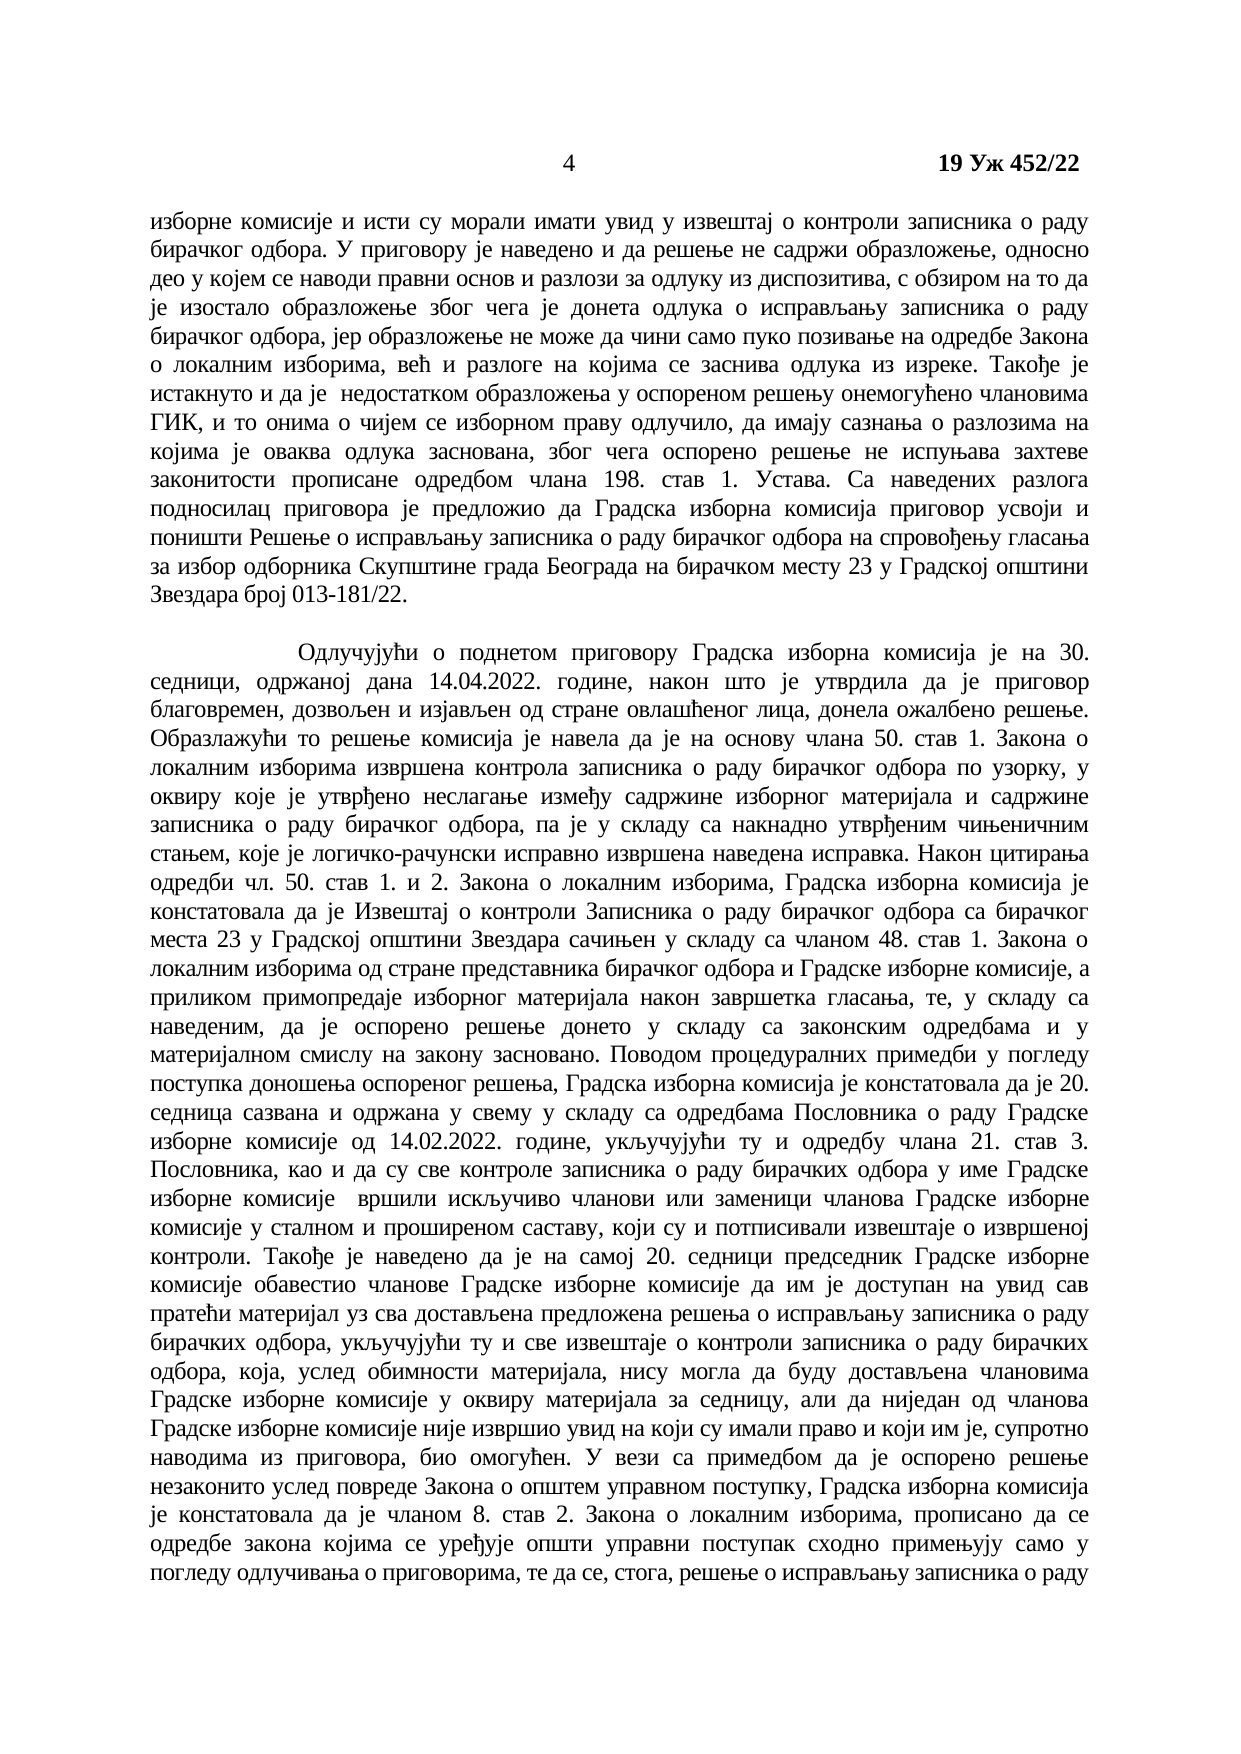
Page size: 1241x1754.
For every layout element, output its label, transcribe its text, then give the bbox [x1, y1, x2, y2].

text изборне комисије и исти су морали имати увид у извештај о контроли записника о раду бирачког одбора. У приговору је наведено и да решење не садржи образложење, односно део у којем се наводи правни основ и разлози за одлуку из диспозитива, с обзиром на то да је изостало образложење због чега је донета одлука о исправљању записника о раду бирачког одбора, јер образложење не може да чини само пуко позивање на одредбе Закона о локалним изборима, већ и разлоге на којима се заснива одлука из изреке. Такође је истакнуто и да је недостатком образложења у оспореном решењу онемогућено члановима ГИК, и то онима о чијем се изборном праву одлучило, да имају сазнања о разлозима на којима је оваква одлука заснована, због чега оспорено решење не испуњава захтеве законитости прописане одредбом члана 198. став 1. Устава. Са наведених разлога подносилац приговора је предложио да Градска изборна комисија приговор усвоји и поништи Решење о исправљању записника о раду бирачког одбора на спровођењу гласања за избор одборника Скупштине града Београда на бирачком месту 23 у Градској општини Звездара број 013-181/22. [150, 206, 1090, 608]
text Одлучујући о поднетом приговору Градска изборна комисија је на 30. седници, одржаној дана 14.04.2022. године, након што је утврдила да је приговор благовремен, дозвољен и изјављен од стране овлашћеног лица, донела ожалбено решење. Образлажући то решење комисија је навела да је на основу члана 50. став 1. Закона о локалним изборима извршена контрола записника о раду бирачког одбора по узорку, у оквиру које је утврђено неслагање између садржине изборног материјала и садржине записника о раду бирачког одбора, па је у складу са накнадно утврђеним чињеничним стањем, које је логичко-рачунски исправно извршена наведена исправка. Након цитирања одредби чл. 50. став 1. и 2. Закона о локалним изборима, Градска изборна комисија је констатовала да је Извештај о контроли Записника о раду бирачког одбора са бирачког места 23 у Градској општини Звездара сачињен у складу са чланом 48. став 1. Закона о локалним изборима од стране представника бирачког одбора и Градске изборне комисије, а приликом примопредаје изборног материјала након завршетка гласања, те, у складу са наведеним, да је оспорено решење донето у складу са законским одредбама и у материјалном смислу на закону засновано. Поводом процедуралних примедби у погледу поступка доношења оспореног решења, Градска изборна комисија је констатовала да је 20. седница сазвана и одржана у свему у складу са одредбама Пословника о раду Градске изборне комисије од 14.02.2022. године, укључујући ту и одредбу члана 21. став 3. Пословника, као и да су све контроле записника о раду бирачких одбора у име Градске изборне комисије вршили искључиво чланови или заменици чланова Градске изборне комисије у сталном и проширеном саставу, који су и потписивали извештаје о извршеној контроли. Такође је наведено да је на самој 20. седници председник Градске изборне комисије обавестио чланове Градске изборне комисије да им је доступан на увид сав пратећи материјал уз сва достављена предложена решења о исправљању записника о раду бирачких одбора, укључујући ту и све извештаје о контроли записника о раду бирачких одбора, која, услед обимности материјала, нису могла да буду достављена члановима Градске изборне комисије у оквиру материјала за седницу, али да ниједан од чланова Градске изборне комисије није извршио увид на који су имали право и који им је, супротно наводима из приговора, био омогућен. У вези са примедбом да је оспорено решење незаконито услед повреде Закона о општем управном поступку, Градска изборна комисија је констатовала да је чланом 8. став 2. Закона о локалним изборима, прописано да се одредбе закона којима се уређује општи управни поступак сходно примењују само у погледу одлучивања о приговорима, те да се, стога, решење о исправљању записника о раду [150, 637, 1090, 1586]
